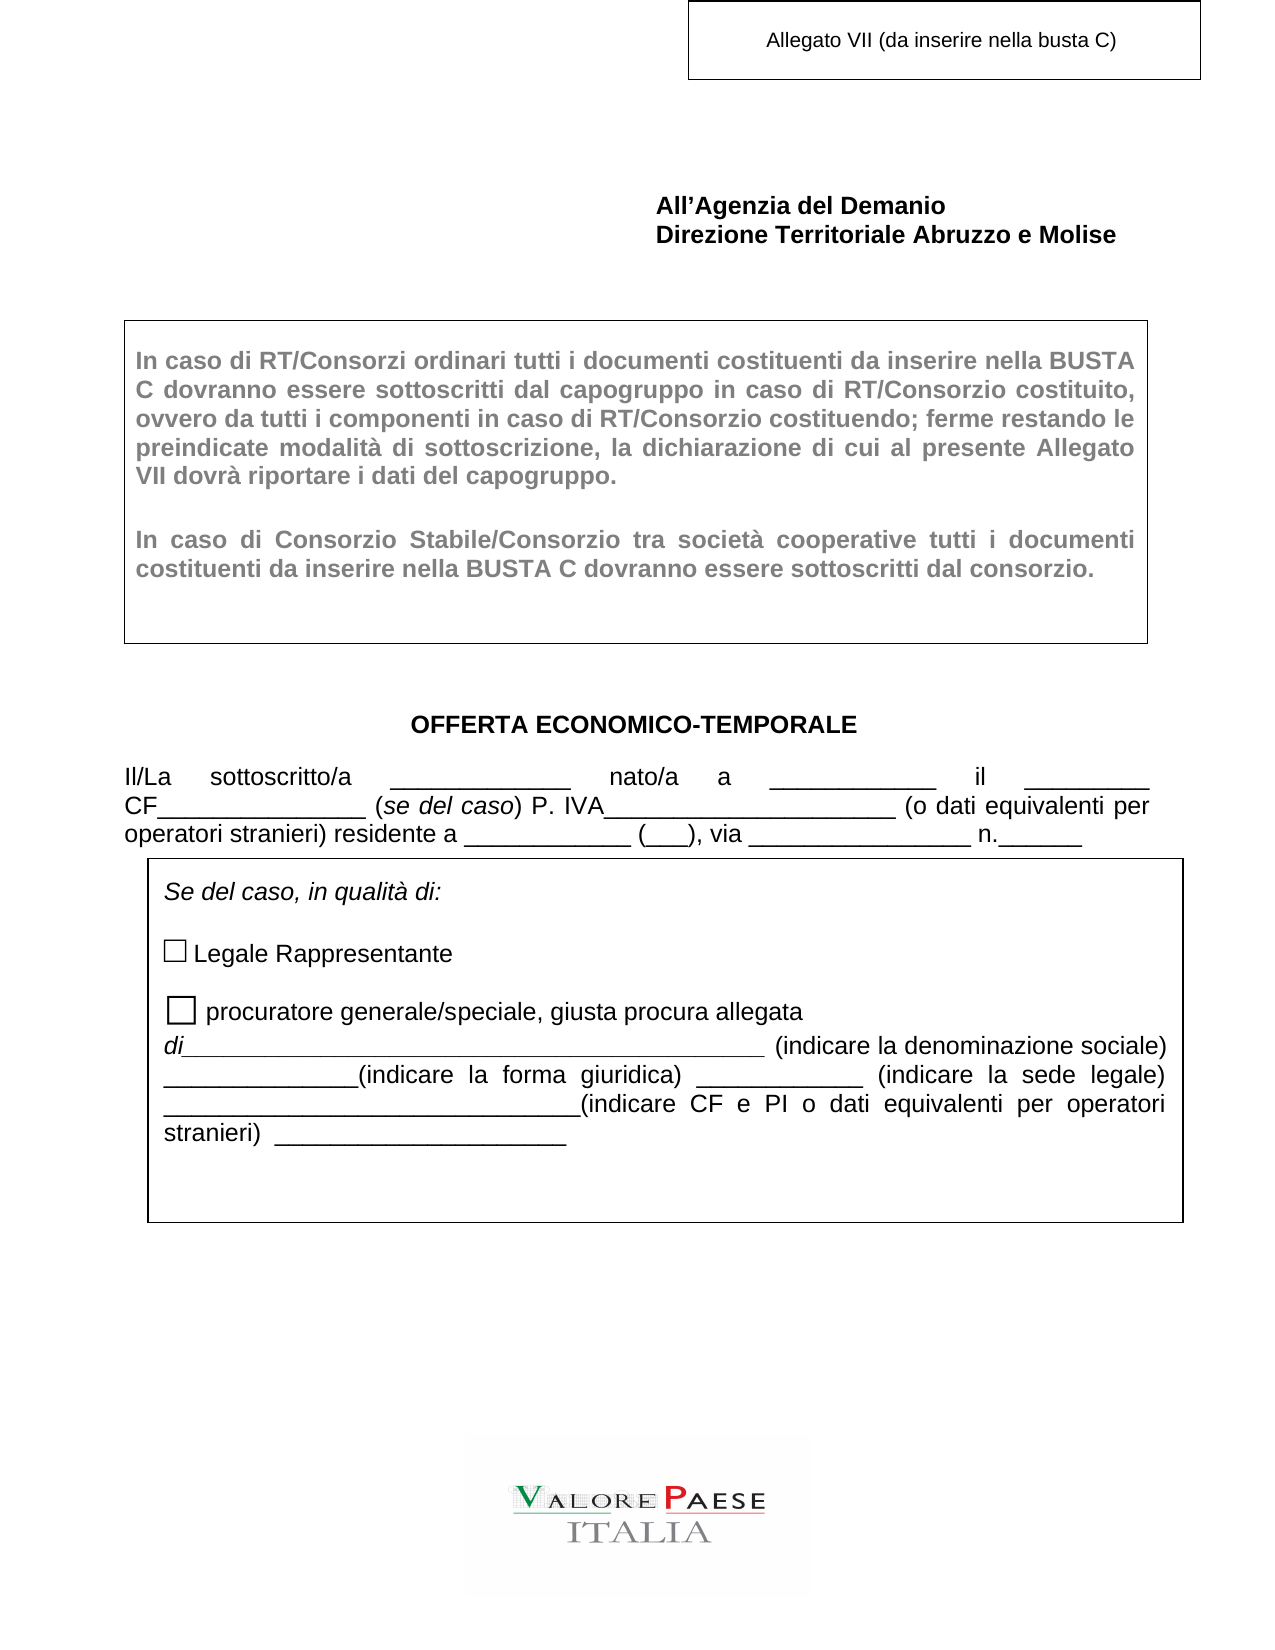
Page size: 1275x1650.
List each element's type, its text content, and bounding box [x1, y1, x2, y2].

text di__________________________________________ (indicare la denominazione sociale) ______________(indicare la forma giuridica) ____________ (indicare la sede legale) ______________________________(indicare CF e PI o dati equivalenti per operatori stranieri) _____________________ [164, 1031, 1167, 1146]
text Se del caso, in qualità di: [164, 877, 1167, 906]
text □ procuratore generale/speciale, giusta procura allegata [164, 980, 1167, 1031]
table_header In caso di RT/Consorzi ordinari tutti i documenti costituenti da inserire nella BUSTA C dovranno essere sottoscritti dal capogruppo in caso di RT/Consorzio costituito, ovvero da tutti i componenti in caso di RT/Consorzio costituendo; ferme restando le preindicate modalità di sottoscrizione, la dichiarazione di cui al presente Allegato VII dovrà riportare i dati del capogruppo. In caso di Consorzio Stabile/Consorzio tra società cooperative tutti i documenti costituenti da inserire nella BUSTA C dovranno essere sottoscritti dal consorzio. [125, 321, 1147, 643]
text □ Legale Rappresentante [164, 927, 1167, 970]
text Allegato VII (da inserire nella busta C) [704, 28, 1185, 52]
text OFFERTA ECONOMICO-TEMPORALE [124, 710, 1151, 739]
text All’Agenzia del Demanio [656, 191, 1151, 219]
text Direzione Territoriale Abruzzo e Molise [656, 219, 1151, 248]
text Il/La sottoscritto/a _____________ nato/a a ____________ il _________ CF_______________ (se del caso) P. IVA_____________________ (o dati equivalenti per operatori stranieri) residente a ____________ (___), via ________________ n.______ [124, 762, 1151, 848]
